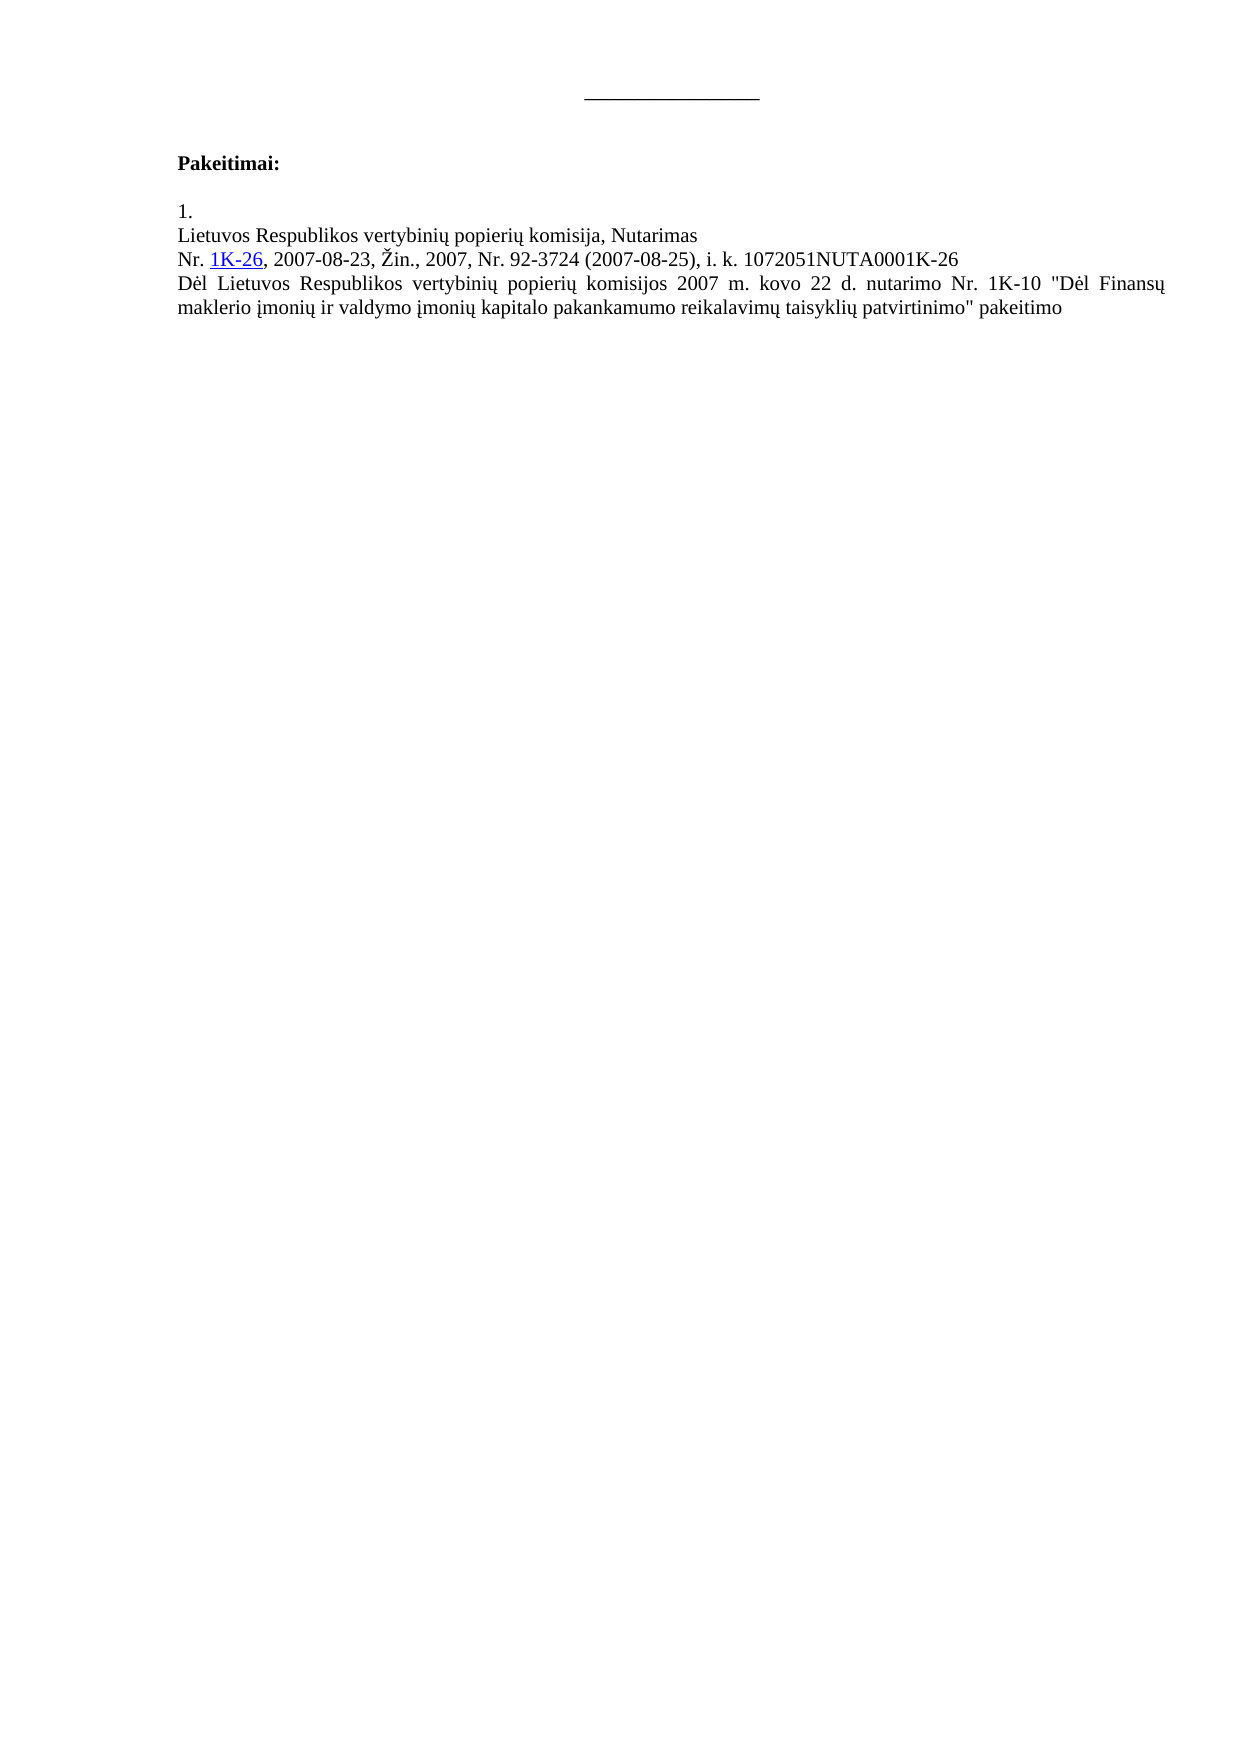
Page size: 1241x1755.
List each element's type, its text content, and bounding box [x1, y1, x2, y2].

text Pakeitimai: [177, 151, 1166, 175]
text Dėl Lietuvos Respublikos vertybinių popierių komisijos 2007 m. kovo 22 d. nutarimo Nr. 1K-10 "Dėl Finansų maklerio įmonių ir valdymo įmonių kapitalo pakankamumo reikalavimų taisyklių patvirtinimo" pakeitimo [177, 271, 1166, 319]
text Lietuvos Respublikos vertybinių popierių komisija, Nutarimas [177, 223, 1166, 247]
text 1. [177, 199, 1166, 223]
text ______________ [177, 74, 1166, 103]
text Nr. 1K-26, 2007-08-23, Žin., 2007, Nr. 92-3724 (2007-08-25), i. k. 1072051NUTA0001K-26 [177, 247, 1166, 271]
